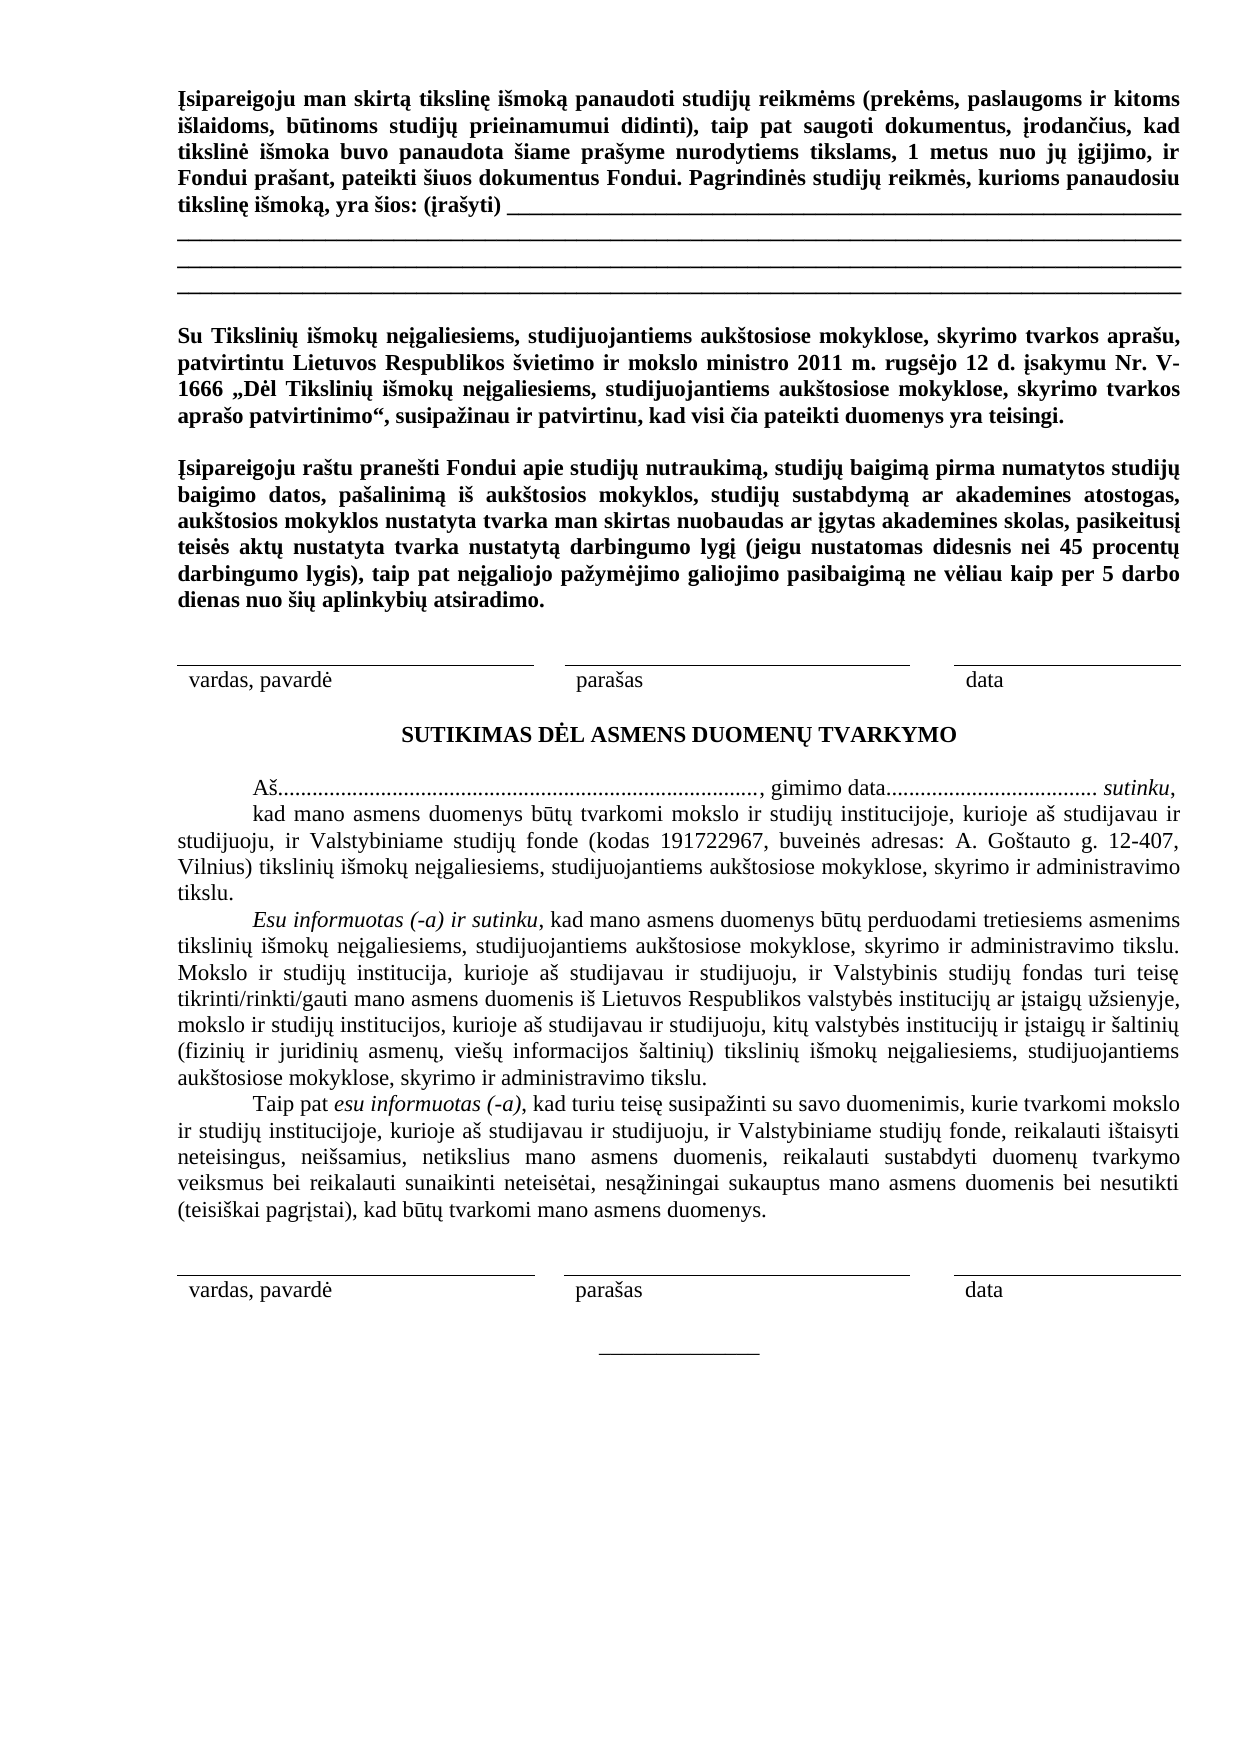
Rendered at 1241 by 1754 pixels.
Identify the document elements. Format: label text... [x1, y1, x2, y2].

table_header [910, 665, 954, 693]
text Esu informuotas (-a) ir sutinku, kad mano asmens duomenys būtų perduodami tretiesiems asmenims tikslinių išmokų neįgaliesiems, studijuojantiems aukštosiose mokyklose, skyrimo ir administravimo tikslu. Mokslo ir studijų institucija, kurioje aš studijavau ir studijuoju, ir Valstybinis studijų fondas turi teisę tikrinti/rinkti/gauti mano asmens duomenis iš Lietuvos Respublikos valstybės institucijų ar įstaigų užsienyje, mokslo ir studijų institucijos, kurioje aš studijavau ir studijuoju, kitų valstybės institucijų ir įstaigų ir šaltinių (fizinių ir juridinių asmenų, viešų informacijos šaltinių) tikslinių išmokų neįgaliesiems, studijuojantiems aukštosiose mokyklose, skyrimo ir administravimo tikslu. [177, 906, 1181, 1090]
text kad mano asmens duomenys būtų tvarkomi mokslo ir studijų institucijoje, kurioje aš studijavau ir studijuoju, ir Valstybiniame studijų fonde (kodas 191722967, buveinės adresas: A. Goštauto g. 12-407, Vilnius) tikslinių išmokų neįgaliesiems, studijuojantiems aukštosiose mokyklose, skyrimo ir administravimo tikslu. [177, 800, 1181, 906]
table_header parašas [564, 1276, 910, 1302]
text Taip pat esu informuotas (-a), kad turiu teisę susipažinti su savo duomenimis, kurie tvarkomi mokslo ir studijų institucijoje, kurioje aš studijavau ir studijuoju, ir Valstybiniame studijų fonde, reikalauti ištaisyti neteisingus, neišsamius, netikslius mano asmens duomenis, reikalauti sustabdyti duomenų tvarkymo veiksmus bei reikalauti sunaikinti neteisėtai, nesąžiningai sukauptus mano asmens duomenis bei nesutikti (teisiškai pagrįstai), kad būtų tvarkomi mano asmens duomenys. [177, 1090, 1181, 1222]
table_header [534, 665, 564, 693]
table_header [910, 1275, 954, 1302]
table_header data [954, 666, 1181, 693]
text Įsipareigoju man skirtą tikslinę išmoką panaudoti studijų reikmėms (prekėms, paslaugoms ir kitoms išlaidoms, būtinoms studijų prieinamumui didinti), taip pat saugoti dokumentus, įrodančius, kad tikslinė išmoka buvo panaudota šiame prašyme nurodytiems tikslams, 1 metus nuo jų įgijimo, ir Fondui prašant, pateikti šiuos dokumentus Fondui. Pagrindinės studijų reikmės, kurioms panaudosiu tikslinę išmoką, yra šios: (įrašyti) [177, 85, 1181, 217]
table_header parašas [565, 666, 909, 693]
table_header vardas, pavardė [177, 1276, 534, 1302]
text Aš , gimimo data..................................... sutinku, [177, 774, 1181, 800]
text ______________ [177, 1331, 1181, 1357]
table_header data [954, 1276, 1181, 1302]
text SUTIKIMAS DĖL ASMENS DUOMENŲ TVARKYMO [177, 721, 1181, 748]
text Įsipareigoju raštu pranešti Fondui apie studijų nutraukimą, studijų baigimą pirma numatytos studijų baigimo datos, pašalinimą iš aukštosios mokyklos, studijų sustabdymą ar akademines atostogas, aukštosios mokyklos nustatyta tvarka man skirtas nuobaudas ar įgytas akademines skolas, pasikeitusį teisės aktų nustatyta tvarka nustatytą darbingumo lygį (jeigu nustatomas didesnis nei 45 procentų darbingumo lygis), taip pat neįgaliojo pažymėjimo galiojimo pasibaigimą ne vėliau kaip per 5 darbo dienas nuo šių aplinkybių atsiradimo. [177, 454, 1181, 612]
table_header vardas, pavardė [177, 666, 534, 693]
text Su Tikslinių išmokų neįgaliesiems, studijuojantiems aukštosiose mokyklose, skyrimo tvarkos aprašu, patvirtintu Lietuvos Respublikos švietimo ir mokslo ministro 2011 m. rugsėjo 12 d. įsakymu Nr. V-1666 „Dėl Tikslinių išmokų neįgaliesiems, studijuojantiems aukštosiose mokyklose, skyrimo tvarkos aprašo patvirtinimo“, susipažinau ir patvirtinu, kad visi čia pateikti duomenys yra teisingi. [177, 323, 1181, 428]
table_header [535, 1275, 564, 1302]
